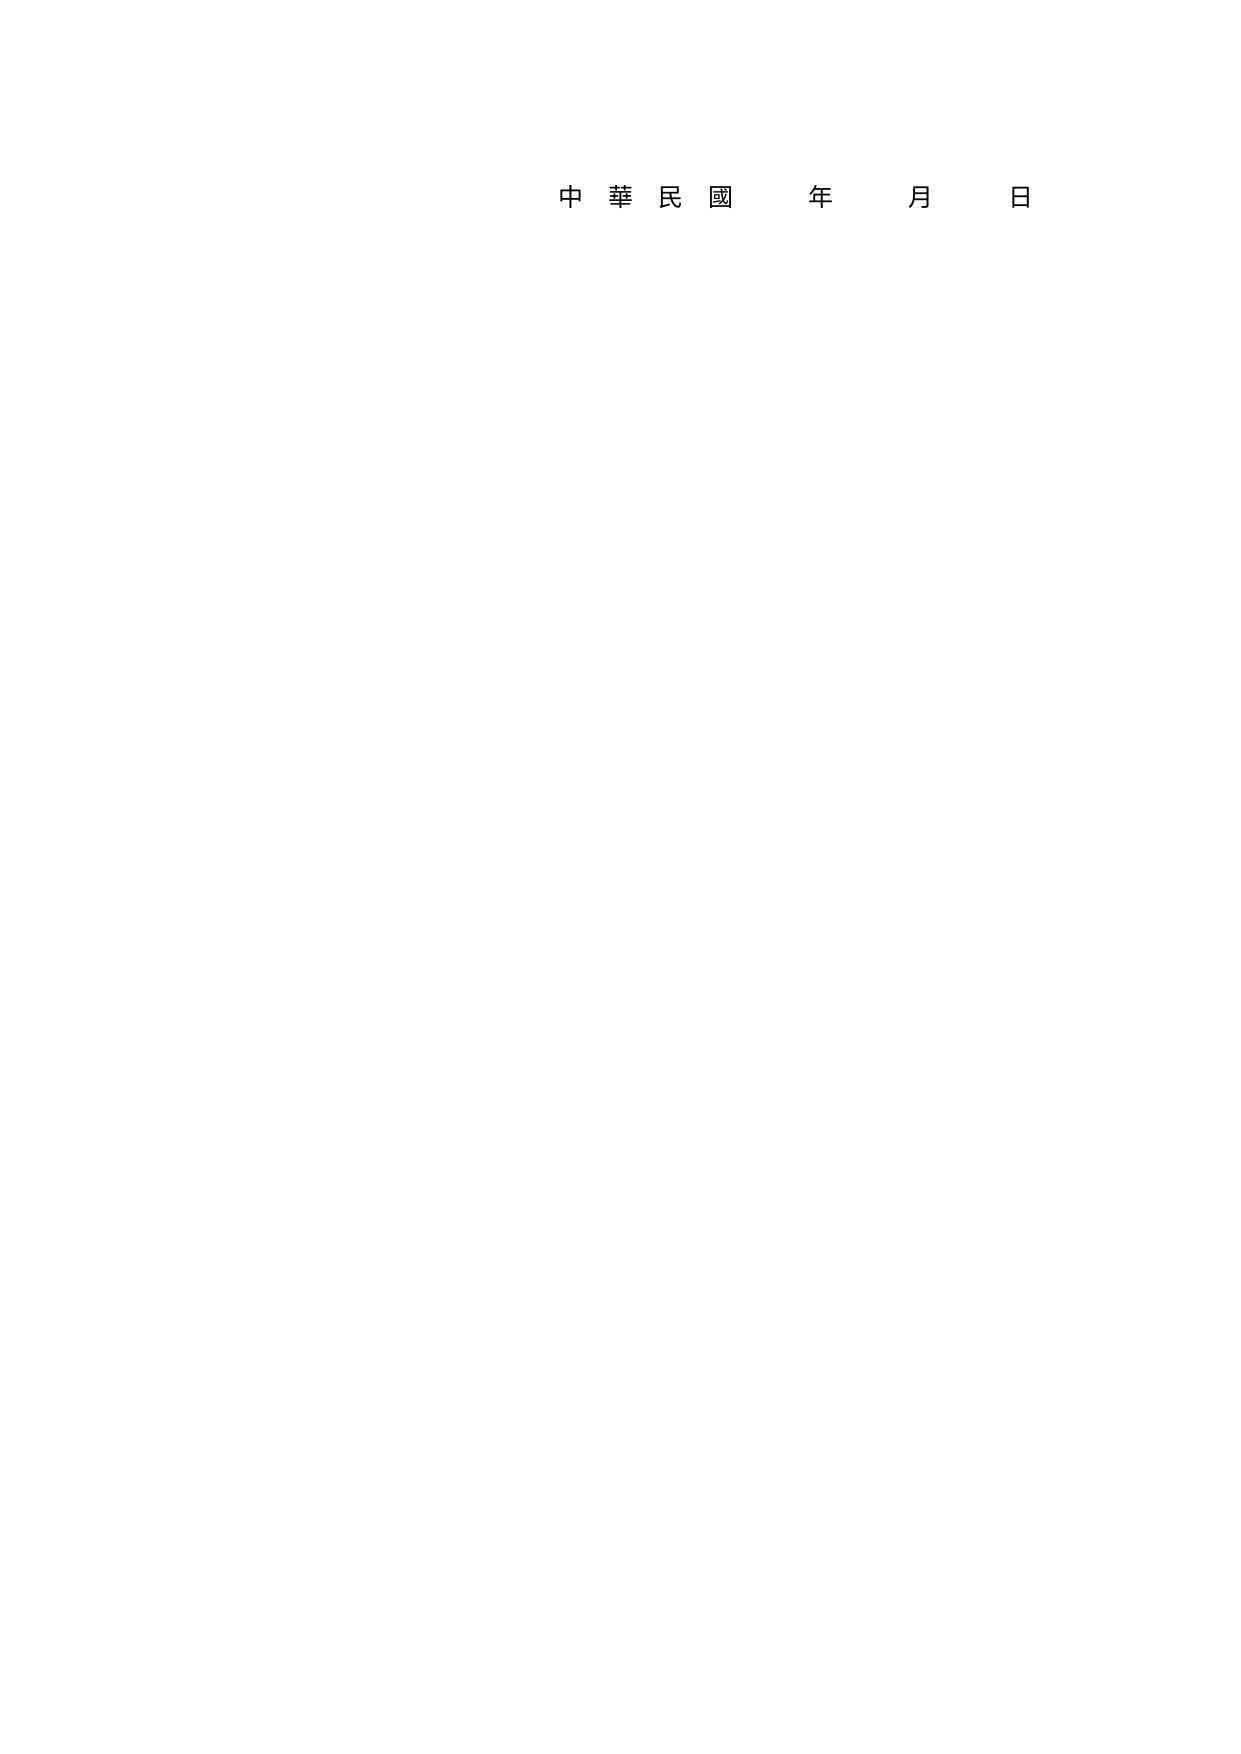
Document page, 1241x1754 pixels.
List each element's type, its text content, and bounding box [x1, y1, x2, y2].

text 中 華 民 國 年 月 日 [207, 177, 1033, 213]
